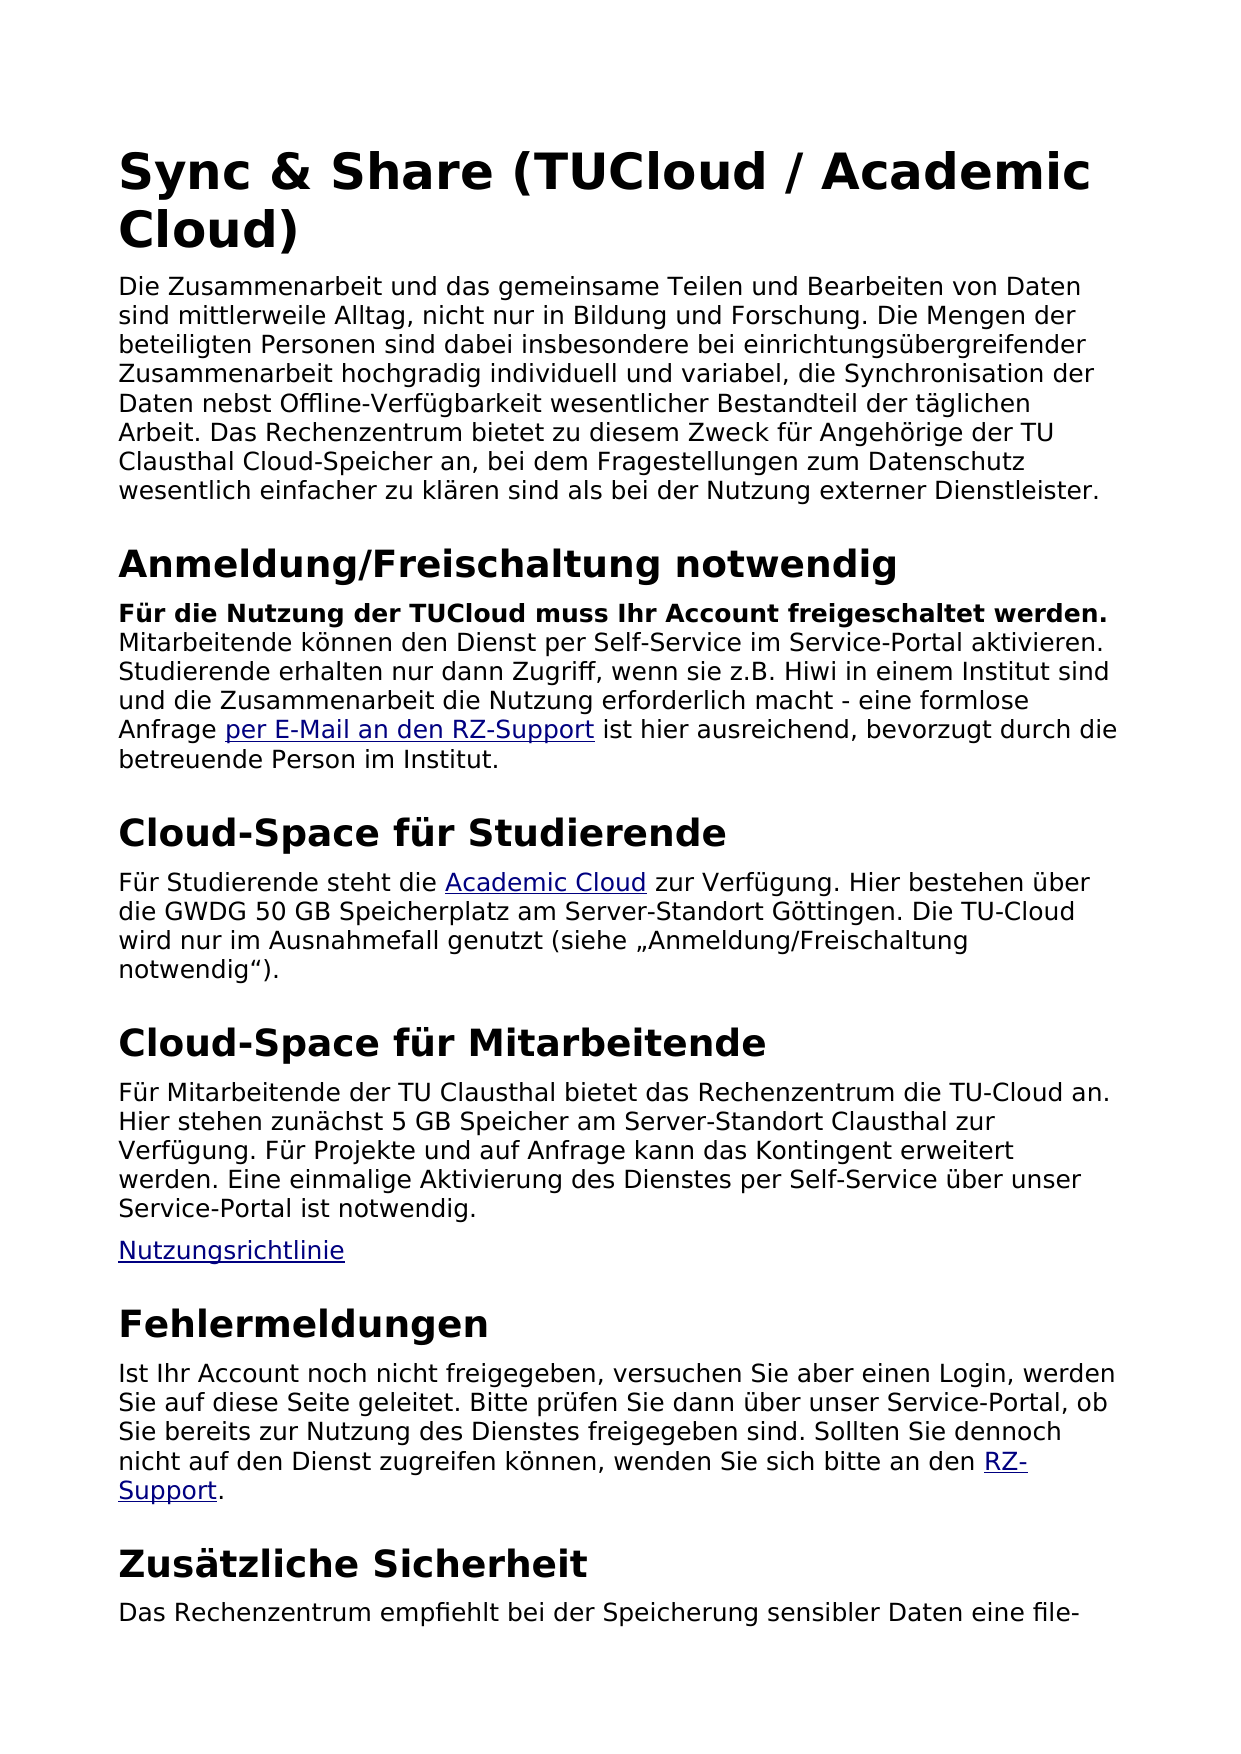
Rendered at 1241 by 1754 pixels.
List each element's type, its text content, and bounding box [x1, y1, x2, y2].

text Das Rechenzentrum empfiehlt bei der Speicherung sensibler Daten eine file- [118, 1599, 1122, 1628]
text Für die Nutzung der TUCloud muss Ihr Account freigeschaltet werden. Mitarbeitende können den Dienst per Self-Service im Service-Portal aktivieren. Studierende erhalten nur dann Zugriff, wenn sie z.B. Hiwi in einem Institut sind und die Zusammenarbeit die Nutzung erforderlich macht - eine formlose Anfrage per E-Mail an den RZ-Support ist hier ausreichend, bevorzugt durch die betreuende Person im Institut. [118, 599, 1122, 774]
subtitle Cloud-Space für Mitarbeitende [118, 1022, 1122, 1066]
text Die Zusammenarbeit und das gemeinsame Teilen und Bearbeiten von Daten sind mittlerweile Alltag, nicht nur in Bildung und Forschung. Die Mengen der beteiligten Personen sind dabei insbesondere bei einrichtungsübergreifender Zusammenarbeit hochgradig individuell und variabel, die Synchronisation der Daten nebst Offline-Verfügbarkeit wesentlicher Bestandteil der täglichen Arbeit. Das Rechenzentrum bietet zu diesem Zweck für Angehörige der TU Clausthal Cloud-Speicher an, bei dem Fragestellungen zum Datenschutz wesentlich einfacher zu klären sind als bei der Nutzung externer Dienstleister. [118, 272, 1122, 505]
subtitle Zusätzliche Sicherheit [118, 1542, 1122, 1586]
subtitle Fehlermeldungen [118, 1303, 1122, 1347]
subtitle Cloud-Space für Studierende [118, 812, 1122, 855]
subtitle Anmeldung/Freischaltung notwendig [118, 543, 1122, 587]
text Ist Ihr Account noch nicht freigegeben, versuchen Sie aber einen Login, werden Sie auf diese Seite geleitet. Bitte prüfen Sie dann über unser Service-Portal, ob Sie bereits zur Nutzung des Dienstes freigegeben sind. Sollten Sie dennoch nicht auf den Dienst zugreifen können, wenden Sie sich bitte an den RZ-Support. [118, 1359, 1122, 1505]
text Für Studierende steht die Academic Cloud zur Verfügung. Hier bestehen über die GWDG 50 GB Speicherplatz am Server-Standort Göttingen. Die TU-Cloud wird nur im Ausnahmefall genutzt (siehe „Anmeldung/Freischaltung notwendig“). [118, 868, 1122, 984]
subtitle Sync & Share (TUCloud / Academic Cloud) [118, 143, 1122, 259]
text Für Mitarbeitende der TU Clausthal bietet das Rechenzentrum die TU-Cloud an. Hier stehen zunächst 5 GB Speicher am Server-Standort Clausthal zur Verfügung. Für Projekte und auf Anfrage kann das Kontingent erweitert werden. Eine einmalige Aktivierung des Dienstes per Self-Service über unser Service-Portal ist notwendig. [118, 1078, 1122, 1224]
text Nutzungsrichtlinie [118, 1236, 1122, 1266]
